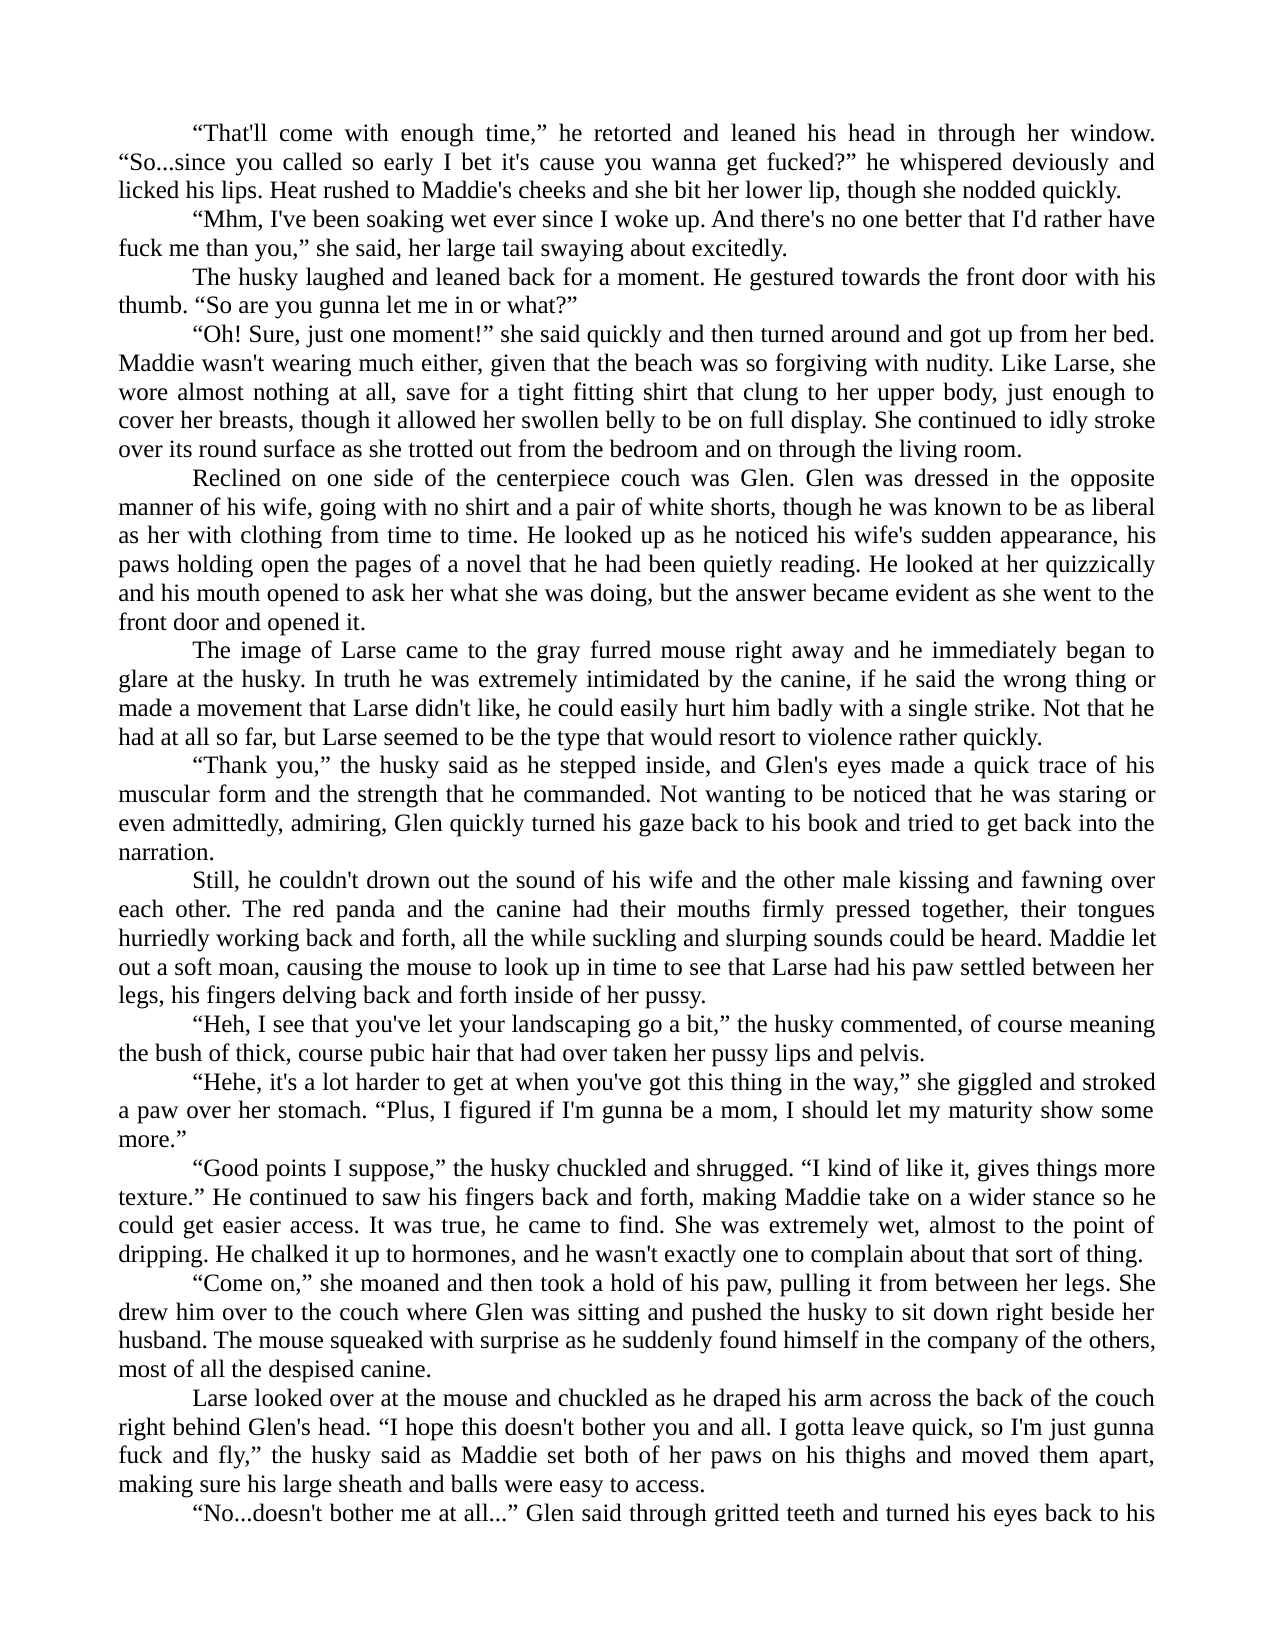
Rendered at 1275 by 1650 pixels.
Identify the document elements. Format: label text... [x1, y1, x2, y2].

text “Mhm, I've been soaking wet ever since I woke up. And there's no one better that I'd rather have fuck me than you,” she said, her large tail swaying about excitedly. [118, 204, 1157, 262]
text “No...doesn't bother me at all...” Glen said through gritted teeth and turned his eyes back to his [118, 1498, 1157, 1527]
text “Heh, I see that you've let your landscaping go a bit,” the husky commented, of course meaning the bush of thick, course pubic hair that had over taken her pussy lips and pelvis. [118, 1009, 1157, 1067]
text “Thank you,” the husky said as he stepped inside, and Glen's eyes made a quick trace of his muscular form and the strength that he commanded. Not wanting to be noticed that he was staring or even admittedly, admiring, Glen quickly turned his gaze back to his book and tried to get back into the narration. [118, 751, 1157, 866]
text “Oh! Sure, just one moment!” she said quickly and then turned around and got up from her bed. Maddie wasn't wearing much either, given that the beach was so forgiving with nudity. Like Larse, she wore almost nothing at all, save for a tight fitting shirt that clung to her upper body, just enough to cover her breasts, though it allowed her swollen belly to be on full display. She continued to idly stroke over its round surface as she trotted out from the bedroom and on through the living room. [118, 319, 1157, 463]
text “Hehe, it's a lot harder to get at when you've got this thing in the way,” she giggled and stroked a paw over her stomach. “Plus, I figured if I'm gunna be a mom, I should let my maturity show some more.” [118, 1067, 1157, 1153]
text The image of Larse came to the gray furred mouse right away and he immediately began to glare at the husky. In truth he was extremely intimidated by the canine, if he said the wrong thing or made a movement that Larse didn't like, he could easily hurt him badly with a single strike. Not that he had at all so far, but Larse seemed to be the type that would resort to violence rather quickly. [118, 636, 1157, 751]
text “Good points I suppose,” the husky chuckled and shrugged. “I kind of like it, gives things more texture.” He continued to saw his fingers back and forth, making Maddie take on a wider stance so he could get easier access. It was true, he came to find. She was extremely wet, almost to the point of dripping. He chalked it up to hormones, and he wasn't exactly one to complain about that sort of thing. [118, 1153, 1157, 1268]
text “That'll come with enough time,” he retorted and leaned his head in through her window. “So...since you called so early I bet it's cause you wanna get fucked?” he whispered deviously and licked his lips. Heat rushed to Maddie's cheeks and she bit her lower lip, though she nodded quickly. [118, 118, 1157, 204]
text Still, he couldn't drown out the sound of his wife and the other male kissing and fawning over each other. The red panda and the canine had their mouths firmly pressed together, their tongues hurriedly working back and forth, all the while suckling and slurping sounds could be heard. Maddie let out a soft moan, causing the mouse to look up in time to see that Larse had his paw settled between her legs, his fingers delving back and forth inside of her pussy. [118, 866, 1157, 1009]
text “Come on,” she moaned and then took a hold of his paw, pulling it from between her legs. She drew him over to the couch where Glen was sitting and pushed the husky to sit down right beside her husband. The mouse squeaked with surprise as he suddenly found himself in the company of the others, most of all the despised canine. [118, 1268, 1157, 1383]
text The husky laughed and leaned back for a moment. He gestured towards the front door with his thumb. “So are you gunna let me in or what?” [118, 262, 1157, 319]
text Reclined on one side of the centerpiece couch was Glen. Glen was dressed in the opposite manner of his wife, going with no shirt and a pair of white shorts, though he was known to be as liberal as her with clothing from time to time. He looked up as he noticed his wife's sudden appearance, his paws holding open the pages of a novel that he had been quietly reading. He looked at her quizzically and his mouth opened to ask her what she was doing, but the answer became evident as she went to the front door and opened it. [118, 463, 1157, 636]
text Larse looked over at the mouse and chuckled as he draped his arm across the back of the couch right behind Glen's head. “I hope this doesn't bother you and all. I gotta leave quick, so I'm just gunna fuck and fly,” the husky said as Maddie set both of her paws on his thighs and moved them apart, making sure his large sheath and balls were easy to access. [118, 1383, 1157, 1498]
